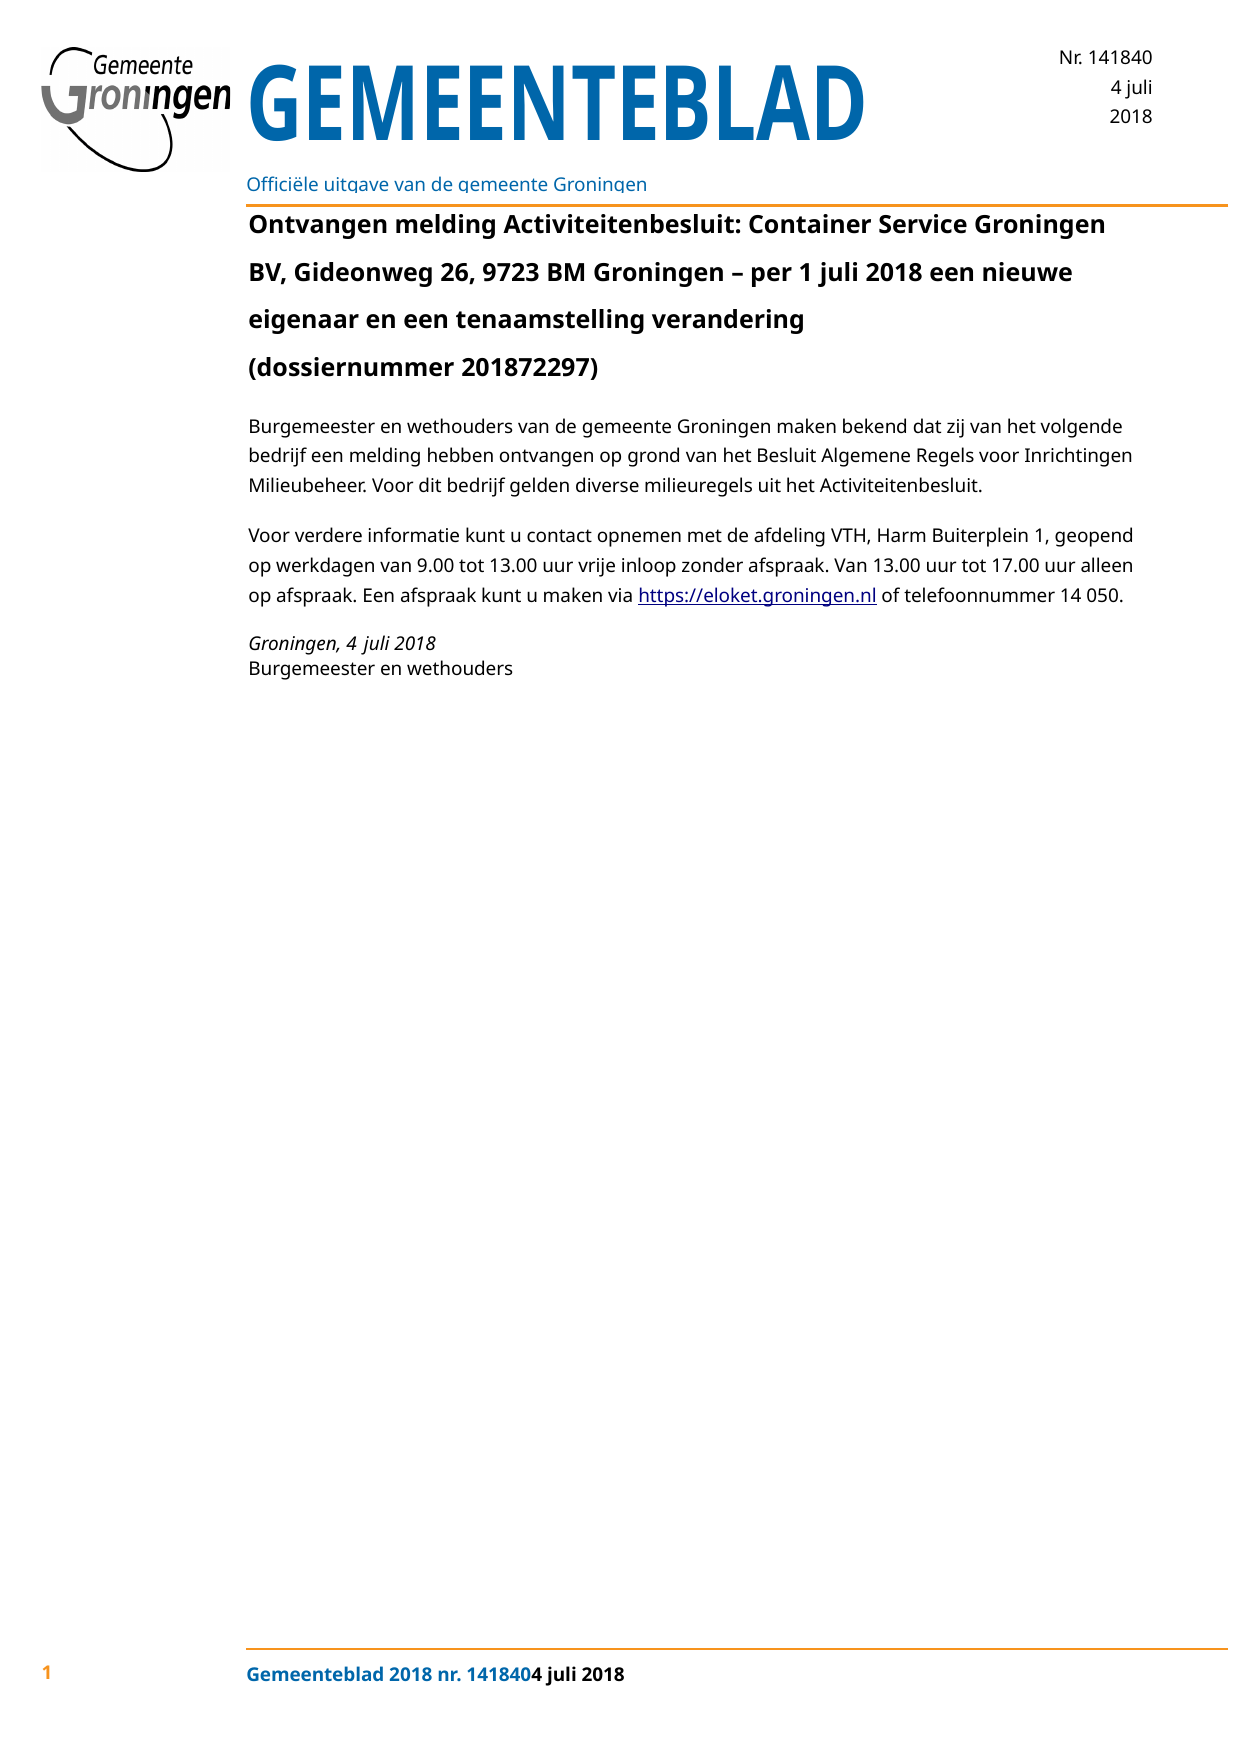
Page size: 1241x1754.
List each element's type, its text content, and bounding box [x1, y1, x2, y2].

text Voor verdere informatie kunt u contact opnemen met de afdeling VTH, Harm Buiterplein 1, geopend op werkdagen van 9.00 tot 13.00 uur vrije inloop zonder afspraak. Van 13.00 uur tot 17.00 uur alleen op afspraak. Een afspraak kunt u maken via https://eloket.groningen.nl of telefoonnummer 14 050. [248, 523, 1152, 608]
text Groningen, 4 juli 2018 [248, 630, 1152, 655]
text Burgemeester en wethouders van de gemeente Groningen maken bekend dat zij van het volgende bedrijf een melding hebben ontvangen op grond van het Besluit Algemene Regels voor Inrichtingen Milieubeheer. Voor dit bedrijf gelden diverse milieuregels uit het Activiteitenbesluit. [248, 413, 1152, 498]
picture [41, 47, 231, 172]
text Ontvangen melding Activiteitenbesluit: Container Service Groningen BV, Gideonweg 26, 9723 BM Groningen – per 1 juli 2018 een nieuwe eigenaar en een tenaamstelling verandering (dossiernummer 201872297) [248, 207, 1152, 384]
text Burgemeester en wethouders [248, 655, 1152, 681]
